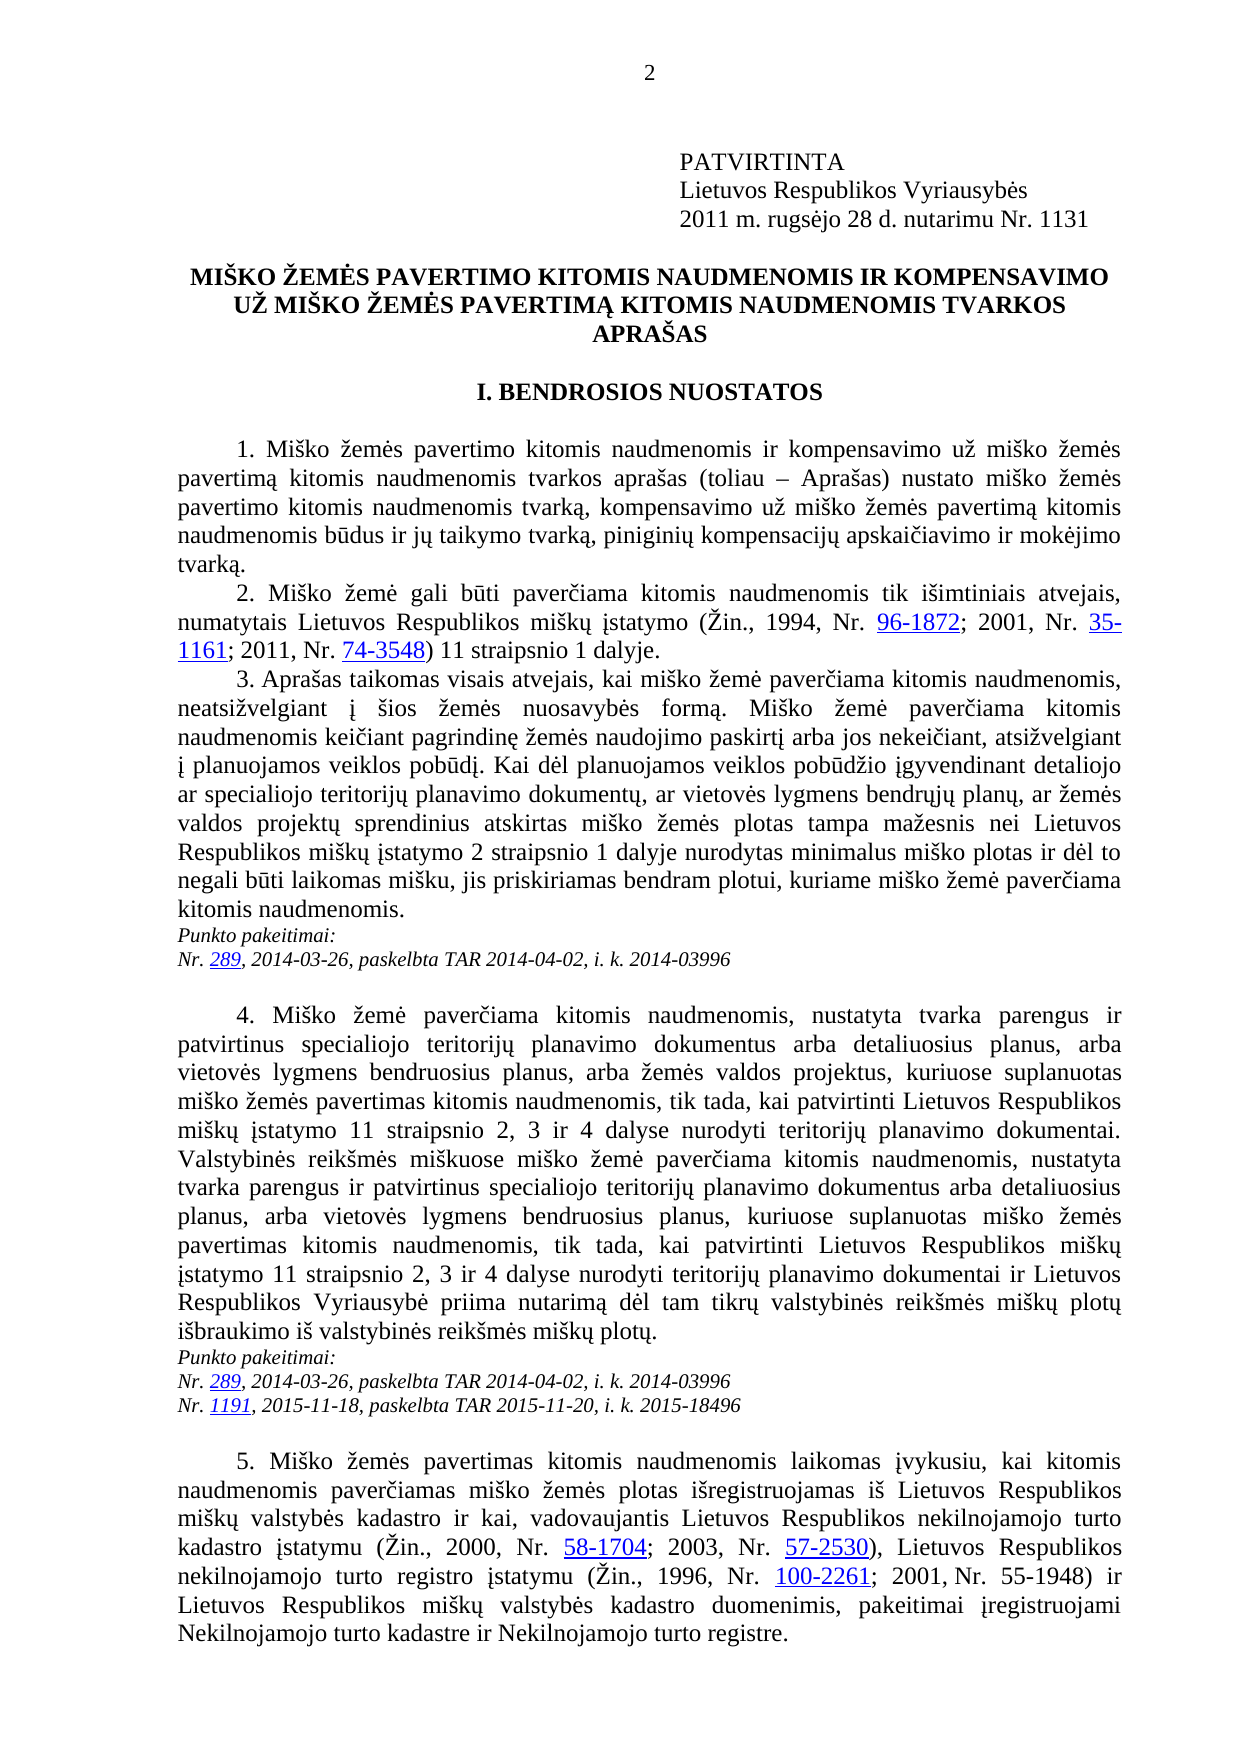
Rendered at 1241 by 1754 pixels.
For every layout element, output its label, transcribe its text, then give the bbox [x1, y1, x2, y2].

text 2011 m. rugsėjo 28 d. nutarimu Nr. 1131 [679, 204, 1122, 233]
text Nr. 1191, 2015-11-18, paskelbta TAR 2015-11-20, i. k. 2015-18496 [177, 1393, 1122, 1417]
text 2. Miško žemė gali būti paverčiama kitomis naudmenomis tik išimtiniais atvejais, numatytais Lietuvos Respublikos miškų įstatymo (Žin., 1994, Nr. 96-1872; 2001, Nr. 35-1161; 2011, Nr. 74-3548) 11 straipsnio 1 dalyje. [177, 578, 1122, 664]
text 1. Miško žemės pavertimo kitomis naudmenomis ir kompensavimo už miško žemės pavertimą kitomis naudmenomis tvarkos aprašas (toliau – Aprašas) nustato miško žemės pavertimo kitomis naudmenomis tvarką, kompensavimo už miško žemės pavertimą kitomis naudmenomis būdus ir jų taikymo tvarką, piniginių kompensacijų apskaičiavimo ir mokėjimo tvarką. [177, 434, 1122, 578]
text MIŠKO ŽEMĖS PAVERTIMO KITOMIS NAUDMENOMIS IR KOMPENSAVIMO UŽ MIŠKO ŽEMĖS PAVERTIMĄ KITOMIS NAUDMENOMIS TVARKOS APRAŠAS [177, 262, 1122, 348]
text Punkto pakeitimai: [177, 923, 1122, 947]
text Nr. 289, 2014-03-26, paskelbta TAR 2014-04-02, i. k. 2014-03996 [177, 1369, 1122, 1393]
text 5. Miško žemės pavertimas kitomis naudmenomis laikomas įvykusiu, kai kitomis naudmenomis paverčiamas miško žemės plotas išregistruojamas iš Lietuvos Respublikos miškų valstybės kadastro ir kai, vadovaujantis Lietuvos Respublikos nekilnojamojo turto kadastro įstatymu (Žin., 2000, Nr. 58-1704; 2003, Nr. 57-2530), Lietuvos Respublikos nekilnojamojo turto registro įstatymu (Žin., 1996, Nr. 100-2261; 2001, Nr. 55-1948) ir Lietuvos Respublikos miškų valstybės kadastro duomenimis, pakeitimai įregistruojami Nekilnojamojo turto kadastre ir Nekilnojamojo turto registre. [177, 1446, 1122, 1647]
text Punkto pakeitimai: [177, 1345, 1122, 1369]
text 4. Miško žemė paverčiama kitomis naudmenomis, nustatyta tvarka parengus ir patvirtinus specialiojo teritorijų planavimo dokumentus arba detaliuosius planus, arba vietovės lygmens bendruosius planus, arba žemės valdos projektus, kuriuose suplanuotas miško žemės pavertimas kitomis naudmenomis, tik tada, kai patvirtinti Lietuvos Respublikos miškų įstatymo 11 straipsnio 2, 3 ir 4 dalyse nurodyti teritorijų planavimo dokumentai. Valstybinės reikšmės miškuose miško žemė paverčiama kitomis naudmenomis, nustatyta tvarka parengus ir patvirtinus specialiojo teritorijų planavimo dokumentus arba detaliuosius planus, arba vietovės lygmens bendruosius planus, kuriuose suplanuotas miško žemės pavertimas kitomis naudmenomis, tik tada, kai patvirtinti Lietuvos Respublikos miškų įstatymo 11 straipsnio 2, 3 ir 4 dalyse nurodyti teritorijų planavimo dokumentai ir Lietuvos Respublikos Vyriausybė priima nutarimą dėl tam tikrų valstybinės reikšmės miškų plotų išbraukimo iš valstybinės reikšmės miškų plotų. [177, 1000, 1122, 1345]
text 3. Aprašas taikomas visais atvejais, kai miško žemė paverčiama kitomis naudmenomis, neatsižvelgiant į šios žemės nuosavybės formą. Miško žemė paverčiama kitomis naudmenomis keičiant pagrindinę žemės naudojimo paskirtį arba jos nekeičiant, atsižvelgiant į planuojamos veiklos pobūdį. Kai dėl planuojamos veiklos pobūdžio įgyvendinant detaliojo ar specialiojo teritorijų planavimo dokumentų, ar vietovės lygmens bendrųjų planų, ar žemės valdos projektų sprendinius atskirtas miško žemės plotas tampa mažesnis nei Lietuvos Respublikos miškų įstatymo 2 straipsnio 1 dalyje nurodytas minimalus miško plotas ir dėl to negali būti laikomas mišku, jis priskiriamas bendram plotui, kuriame miško žemė paverčiama kitomis naudmenomis. [177, 664, 1122, 923]
text Lietuvos Respublikos Vyriausybės [679, 176, 1122, 204]
text PATVIRTINTA [679, 147, 1122, 176]
text Nr. 289, 2014-03-26, paskelbta TAR 2014-04-02, i. k. 2014-03996 [177, 947, 1122, 971]
text I. BENDROSIOS NUOSTATOS [177, 377, 1122, 406]
